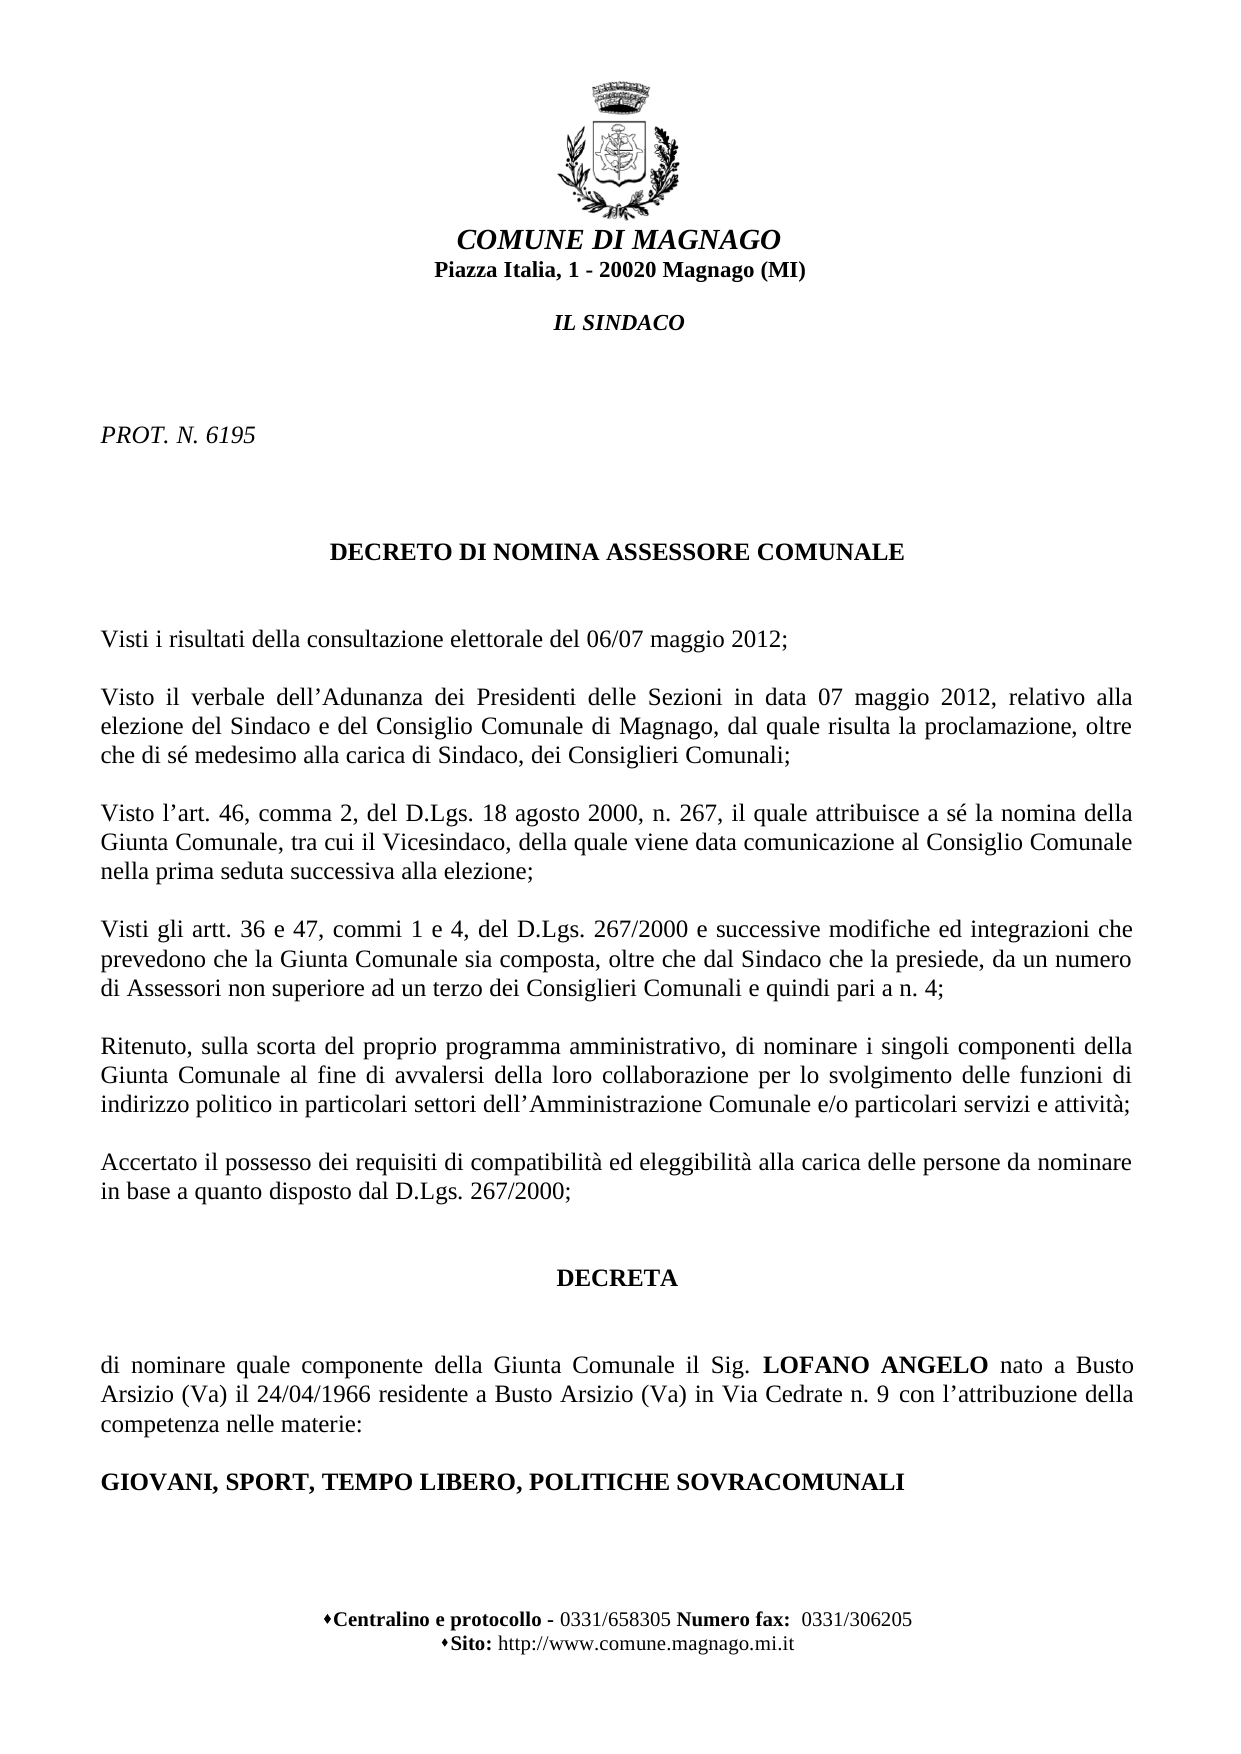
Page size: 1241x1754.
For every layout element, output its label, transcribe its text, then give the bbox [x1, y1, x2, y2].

text DECRETA [100, 1263, 1134, 1292]
text Visti gli artt. 36 e 47, commi 1 e 4, del D.Lgs. 267/2000 e successive modifiche ed integrazioni che prevedono che la Giunta Comunale sia composta, oltre che dal Sindaco che la presiede, da un numero di Assessori non superiore ad un terzo dei Consiglieri Comunali e quindi pari a n. 4; [100, 914, 1134, 1002]
text Visto l’art. 46, comma 2, del D.Lgs. 18 agosto 2000, n. 267, il quale attribuisce a sé la nomina della Giunta Comunale, tra cui il Vicesindaco, della quale viene data comunicazione al Consiglio Comunale nella prima seduta successiva alla elezione; [100, 798, 1134, 885]
text Ritenuto, sulla scorta del proprio programma amministrativo, di nominare i singoli componenti della Giunta Comunale al fine di avvalersi della loro collaborazione per lo svolgimento delle funzioni di indirizzo politico in particolari settori dell’Amministrazione Comunale e/o particolari servizi e attività; [100, 1031, 1134, 1118]
text GIOVANI, SPORT, TEMPO LIBERO, POLITICHE SOVRACOMUNALI [100, 1467, 1134, 1496]
text Visto il verbale dell’Adunanza dei Presidenti delle Sezioni in data 07 maggio 2012, relativo alla elezione del Sindaco e del Consiglio Comunale di Magnago, dal quale risulta la proclamazione, oltre che di sé medesimo alla carica di Sindaco, dei Consiglieri Comunali; [100, 682, 1134, 769]
text DECRETO DI NOMINA ASSESSORE COMUNALE [100, 537, 1134, 566]
text Visti i risultati della consultazione elettorale del 06/07 maggio 2012; [100, 624, 1134, 653]
text di nominare quale componente della Giunta Comunale il Sig. LOFANO ANGELO nato a Busto Arsizio (Va) il 24/04/1966 residente a Busto Arsizio (Va) in Via Cedrate n. 9 con l’attribuzione della competenza nelle materie: [100, 1350, 1134, 1437]
text Accertato il possesso dei requisiti di compatibilità ed eleggibilità alla carica delle persone da nominare in base a quanto disposto dal D.Lgs. 267/2000; [100, 1147, 1134, 1205]
text PROT. N. 6195 [100, 420, 558, 478]
